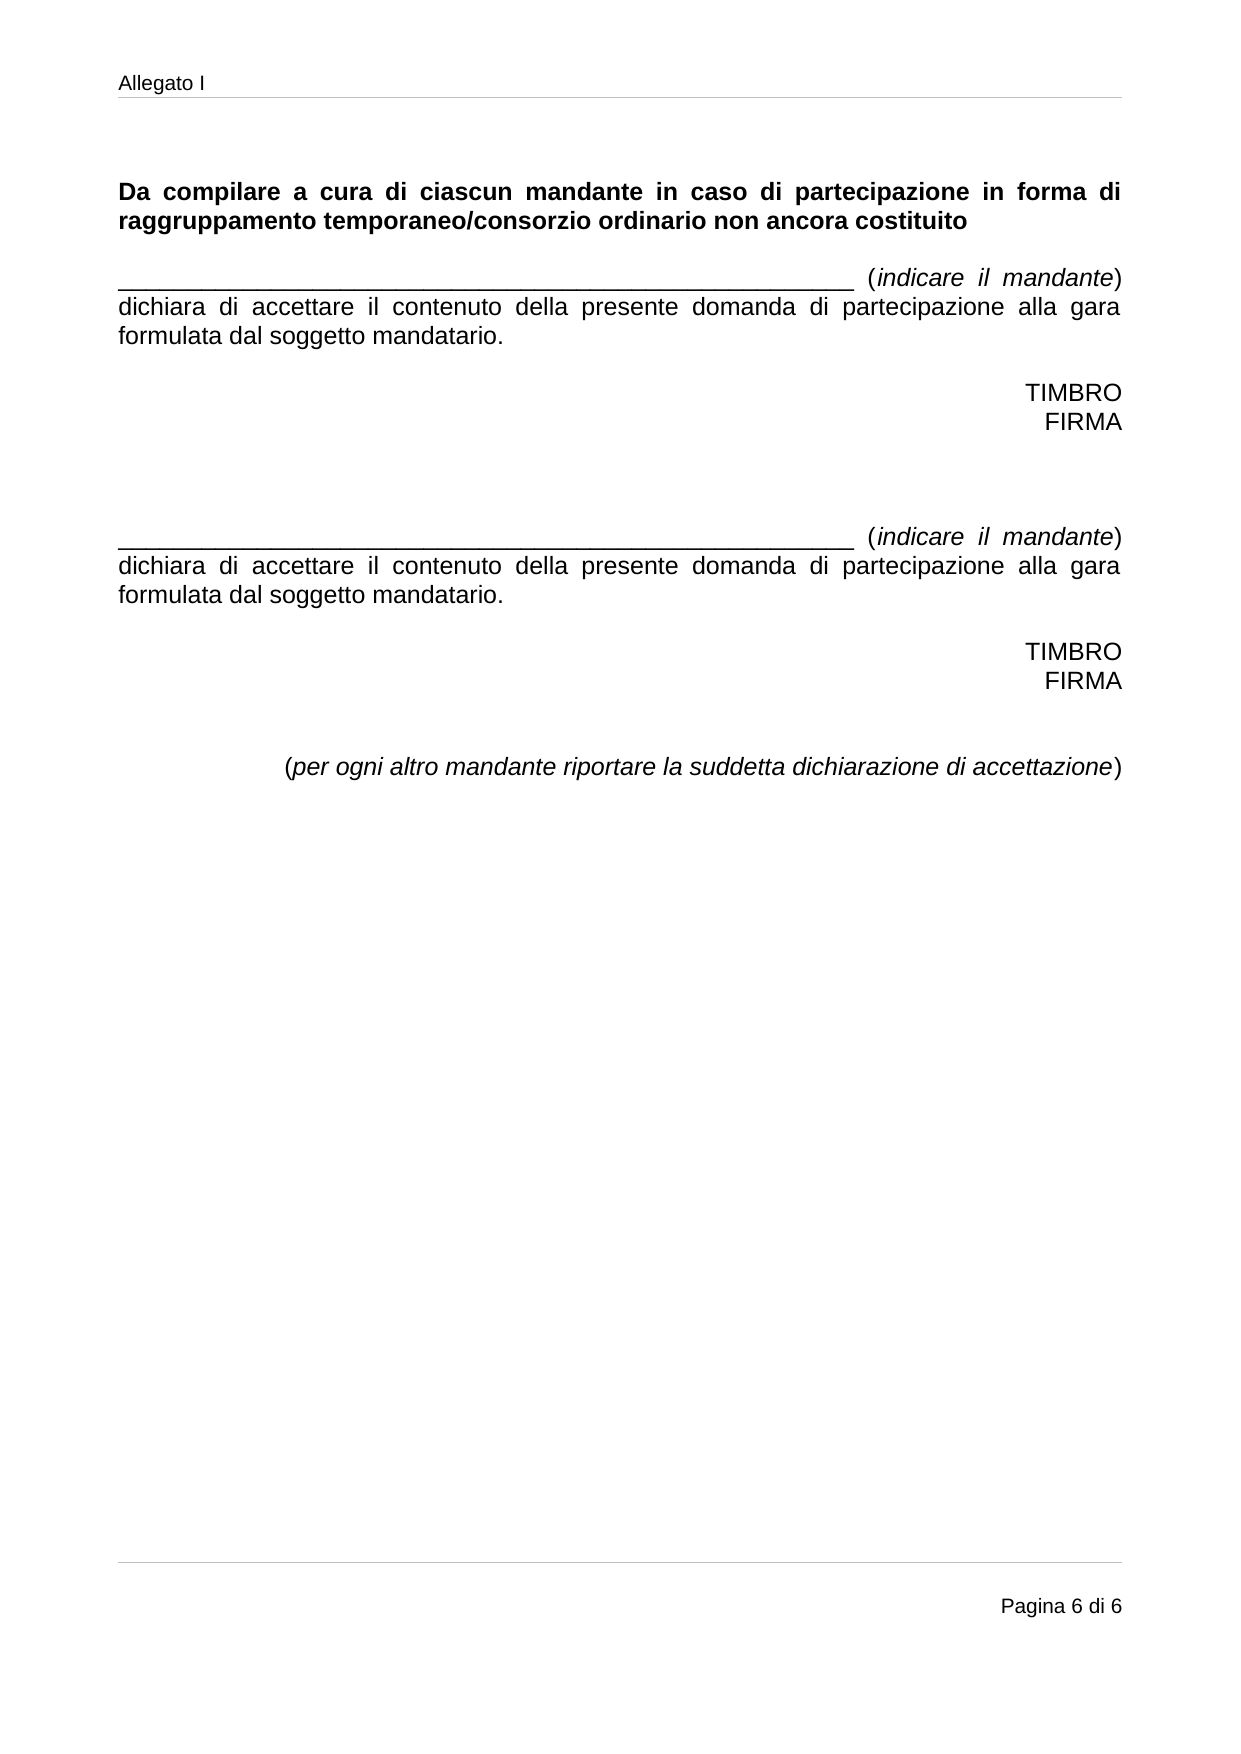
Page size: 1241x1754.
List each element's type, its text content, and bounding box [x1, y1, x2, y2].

text (per ogni altro mandante riportare la suddetta dichiarazione di accettazione) [118, 752, 1122, 781]
text FIRMA [118, 407, 1122, 436]
text _____________________________________________________ (indicare il mandante) dichiara di accettare il contenuto della presente domanda di partecipazione alla gara formulata dal soggetto mandatario. [118, 263, 1122, 350]
text _____________________________________________________ (indicare il mandante) dichiara di accettare il contenuto della presente domanda di partecipazione alla gara formulata dal soggetto mandatario. [118, 522, 1122, 608]
text TIMBRO [118, 378, 1122, 407]
text TIMBRO [118, 637, 1122, 666]
text FIRMA [118, 666, 1122, 695]
text Da compilare a cura di ciascun mandante in caso di partecipazione in forma di raggruppamento temporaneo/consorzio ordinario non ancora costituito [118, 177, 1122, 235]
